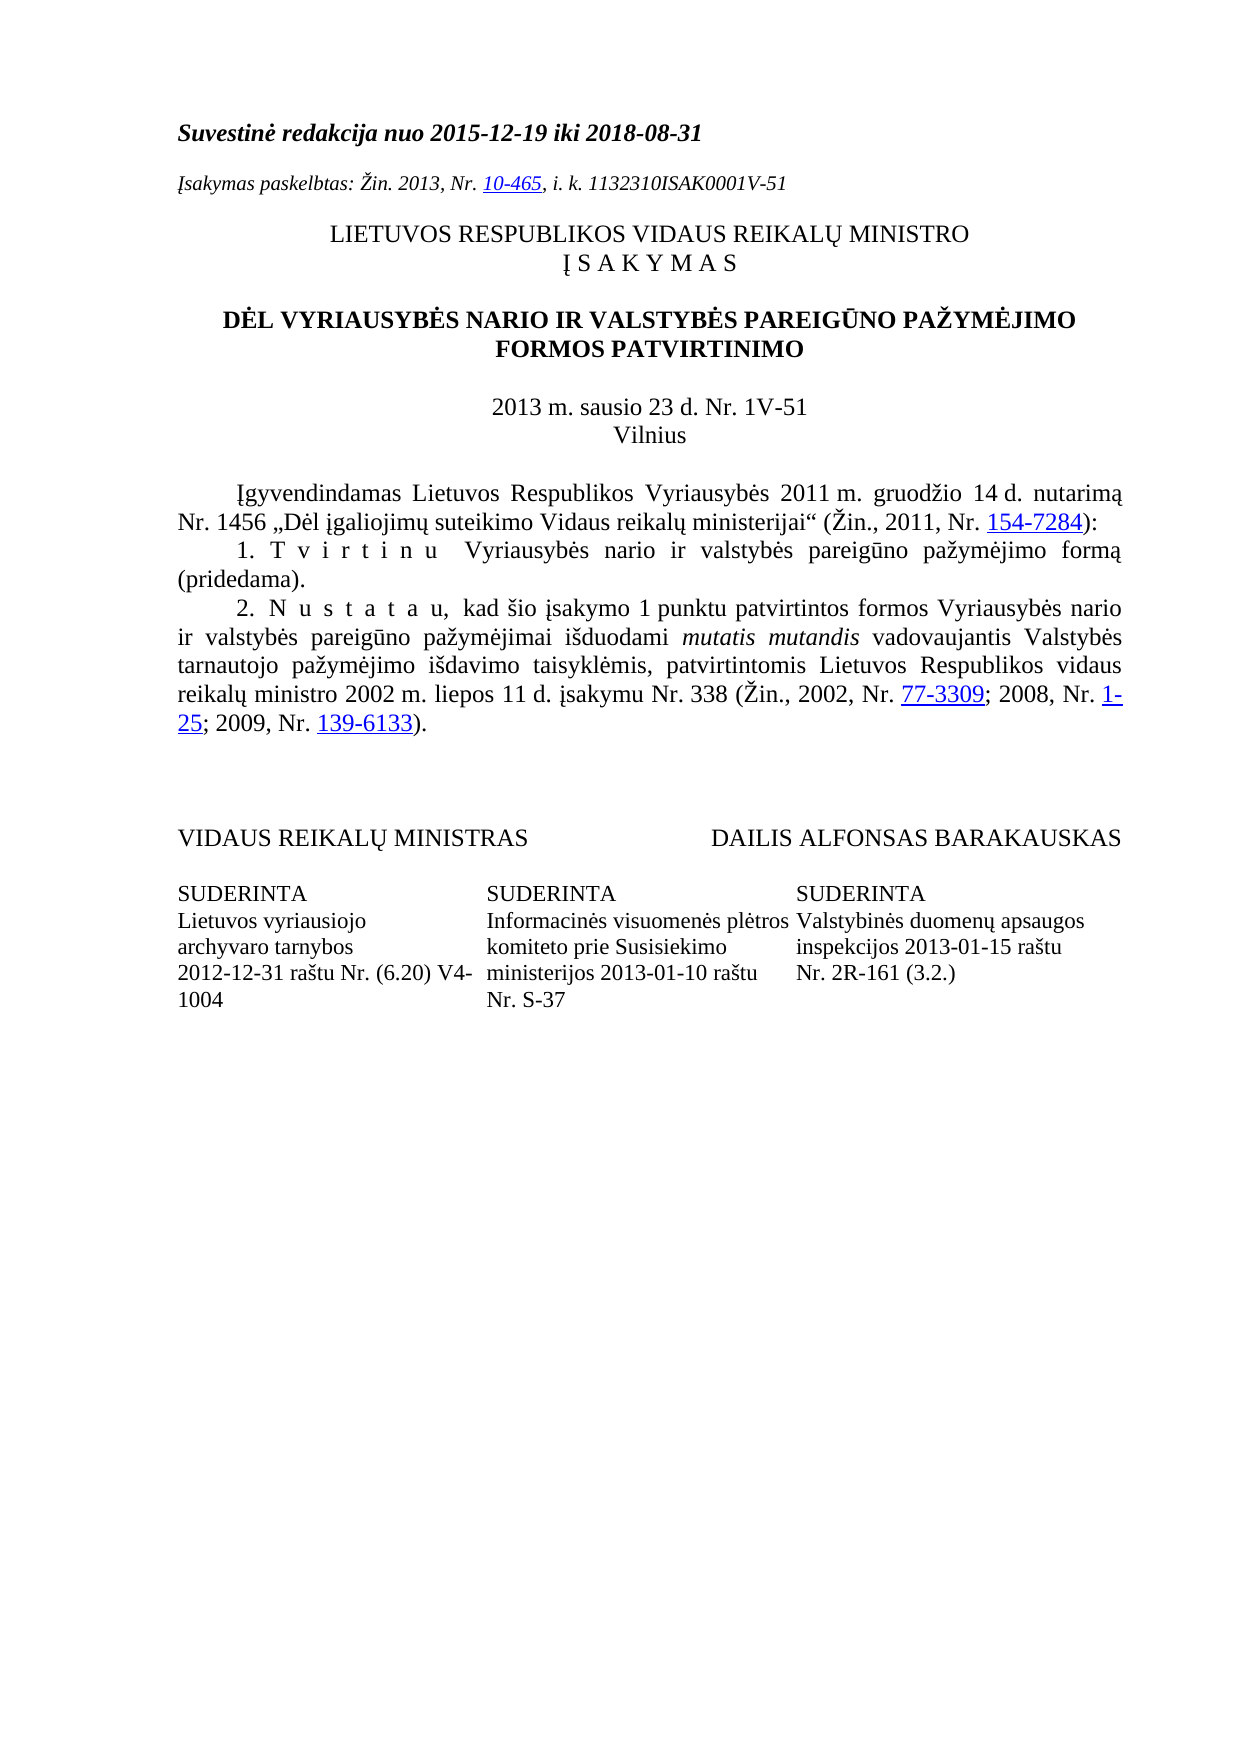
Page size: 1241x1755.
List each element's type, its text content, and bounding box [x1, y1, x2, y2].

text Į S A K Y M A S [177, 248, 1122, 277]
table_header SUDERINTA Informacinės visuomenės plėtros komiteto prie Susisiekimo ministerijos 2013-01-10 raštu Nr. S-37 [486, 880, 796, 1012]
text LIETUVOS RESPUBLIKOS VIDAUS REIKALŲ MINISTRO [177, 219, 1122, 248]
table_header SUDERINTA Lietuvos vyriausiojo archyvaro tarnybos 2012-12-31 raštu Nr. (6.20) V4-1004 [177, 880, 486, 1012]
text Vilnius [177, 420, 1122, 449]
text Suvestinė redakcija nuo 2015-12-19 iki 2018-08-31 [177, 118, 1122, 147]
text 1. Tvirtinu Vyriausybės nario ir valstybės pareigūno pažymėjimo formą (pridedama). [177, 535, 1122, 593]
text Įgyvendindamas Lietuvos Respublikos Vyriausybės 2011 m. gruodžio 14 d. nutarimą Nr. 1456 „Dėl įgaliojimų suteikimo Vidaus reikalų ministerijai“ (Žin., 2011, Nr. 154-7284): [177, 478, 1122, 535]
text 2013 m. sausio 23 d. Nr. 1V-51 [177, 392, 1122, 420]
text Įsakymas paskelbtas: Žin. 2013, Nr. 10-465, i. k. 1132310ISAK0001V-51 [177, 171, 1122, 195]
text Vidaus reikalų ministras Dailis Alfonsas Barakauskas [177, 823, 1122, 852]
table_header SUDERINTA Valstybinės duomenų apsaugos inspekcijos 2013-01-15 raštu Nr. 2R-161 (3.2.) [796, 880, 1122, 1012]
text 2. Nustatau, kad šio įsakymo 1 punktu patvirtintos formos Vyriausybės nario ir valstybės pareigūno pažymėjimai išduodami mutatis mutandis vadovaujantis Valstybės tarnautojo pažymėjimo išdavimo taisyklėmis, patvirtintomis Lietuvos Respublikos vidaus reikalų ministro 2002 m. liepos 11 d. įsakymu Nr. 338 (Žin., 2002, Nr. 77-3309; 2008, Nr. 1-25; 2009, Nr. 139-6133). [177, 593, 1122, 737]
text DĖL vyriausybės nario ir valstybės pareigūno PAŽYMĖJIMo FORMOS patvirtinimo [177, 305, 1122, 363]
